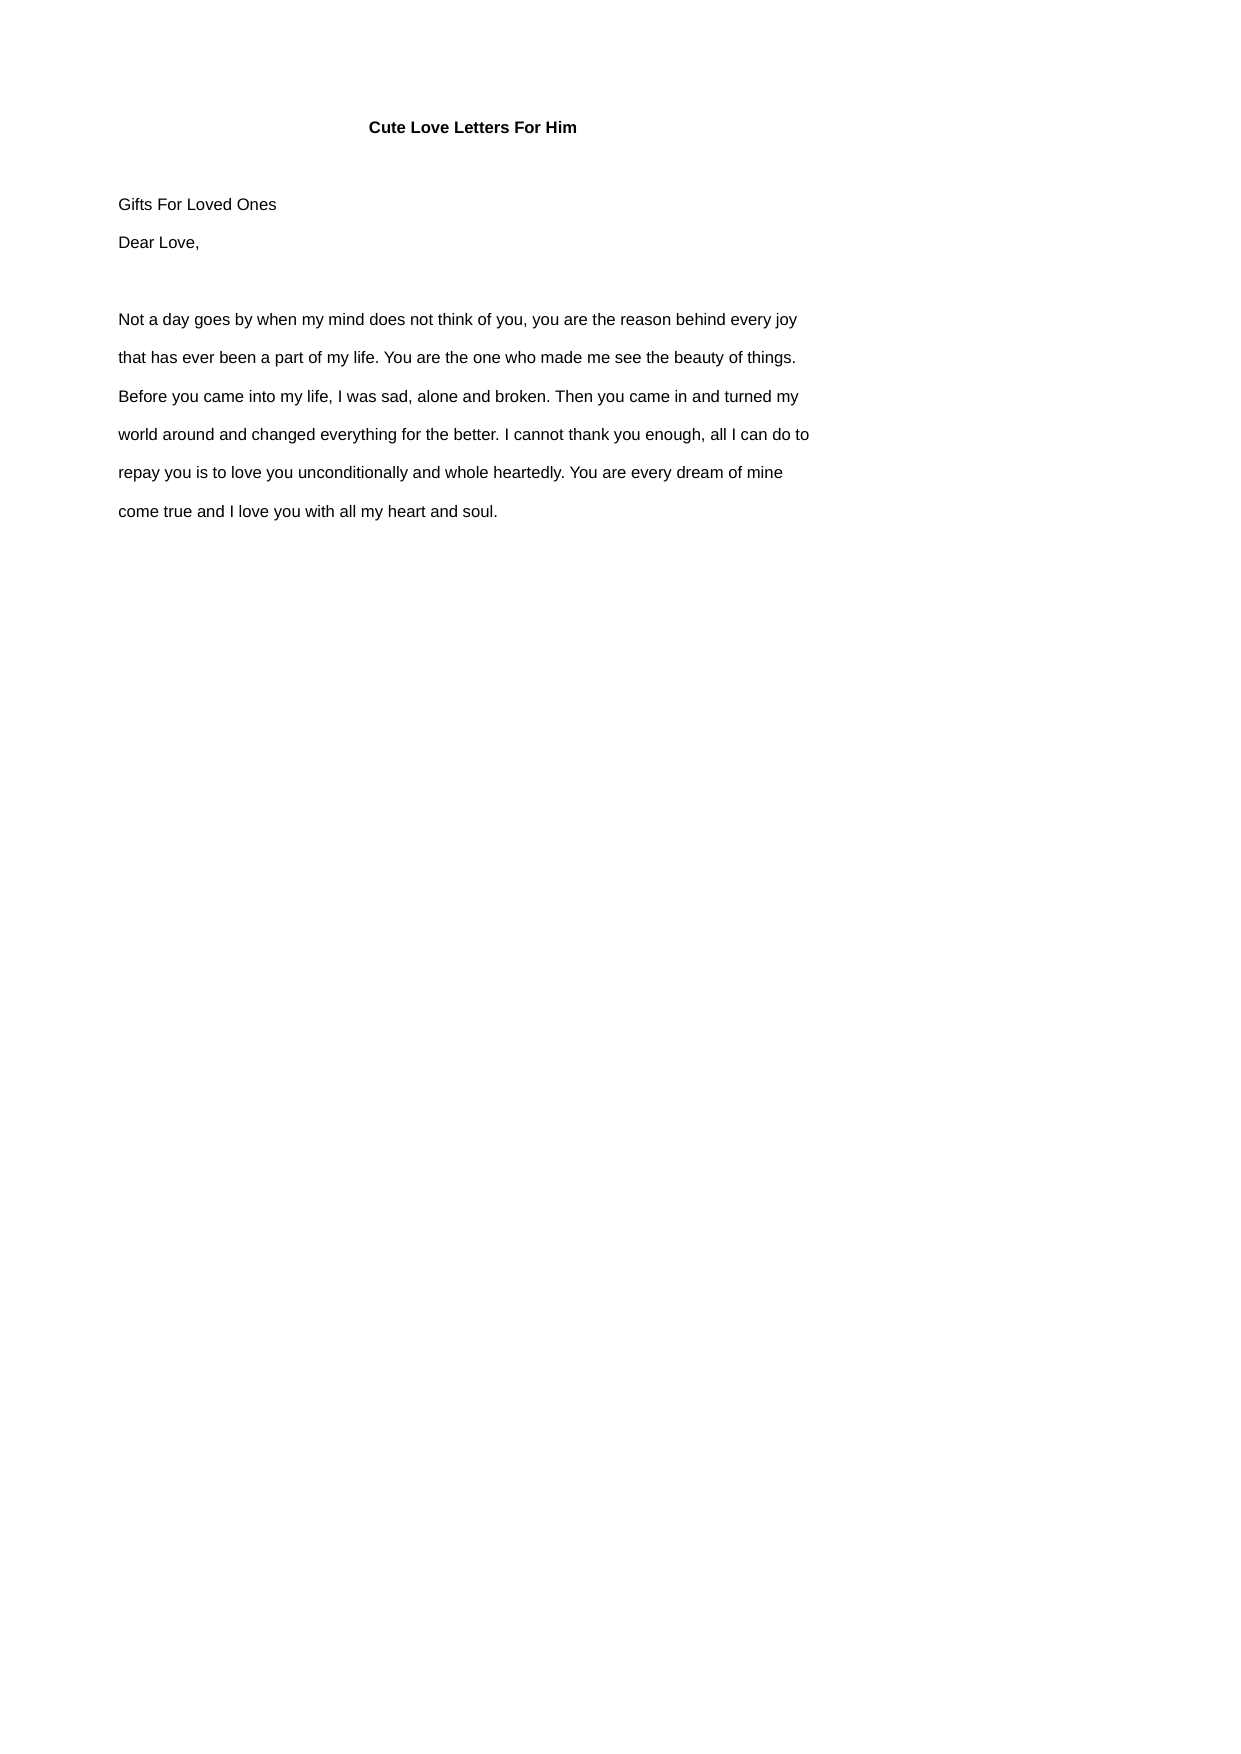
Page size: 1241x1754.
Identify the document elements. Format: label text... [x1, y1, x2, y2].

text Cute Love Letters For Him [118, 118, 827, 137]
text Dear Love, [118, 233, 827, 252]
text Not a day goes by when my mind does not think of you, you are the reason behind every joy that has ever been a part of my life. You are the one who made me see the beauty of things. Before you came into my life, I was sad, alone and broken. Then you came in and turned my world around and changed everything for the better. I cannot thank you enough, all I can do to repay you is to love you unconditionally and whole heartedly. You are every dream of mine come true and I love you with all my heart and soul. [118, 310, 827, 521]
text Gifts For Loved Ones [118, 195, 827, 214]
